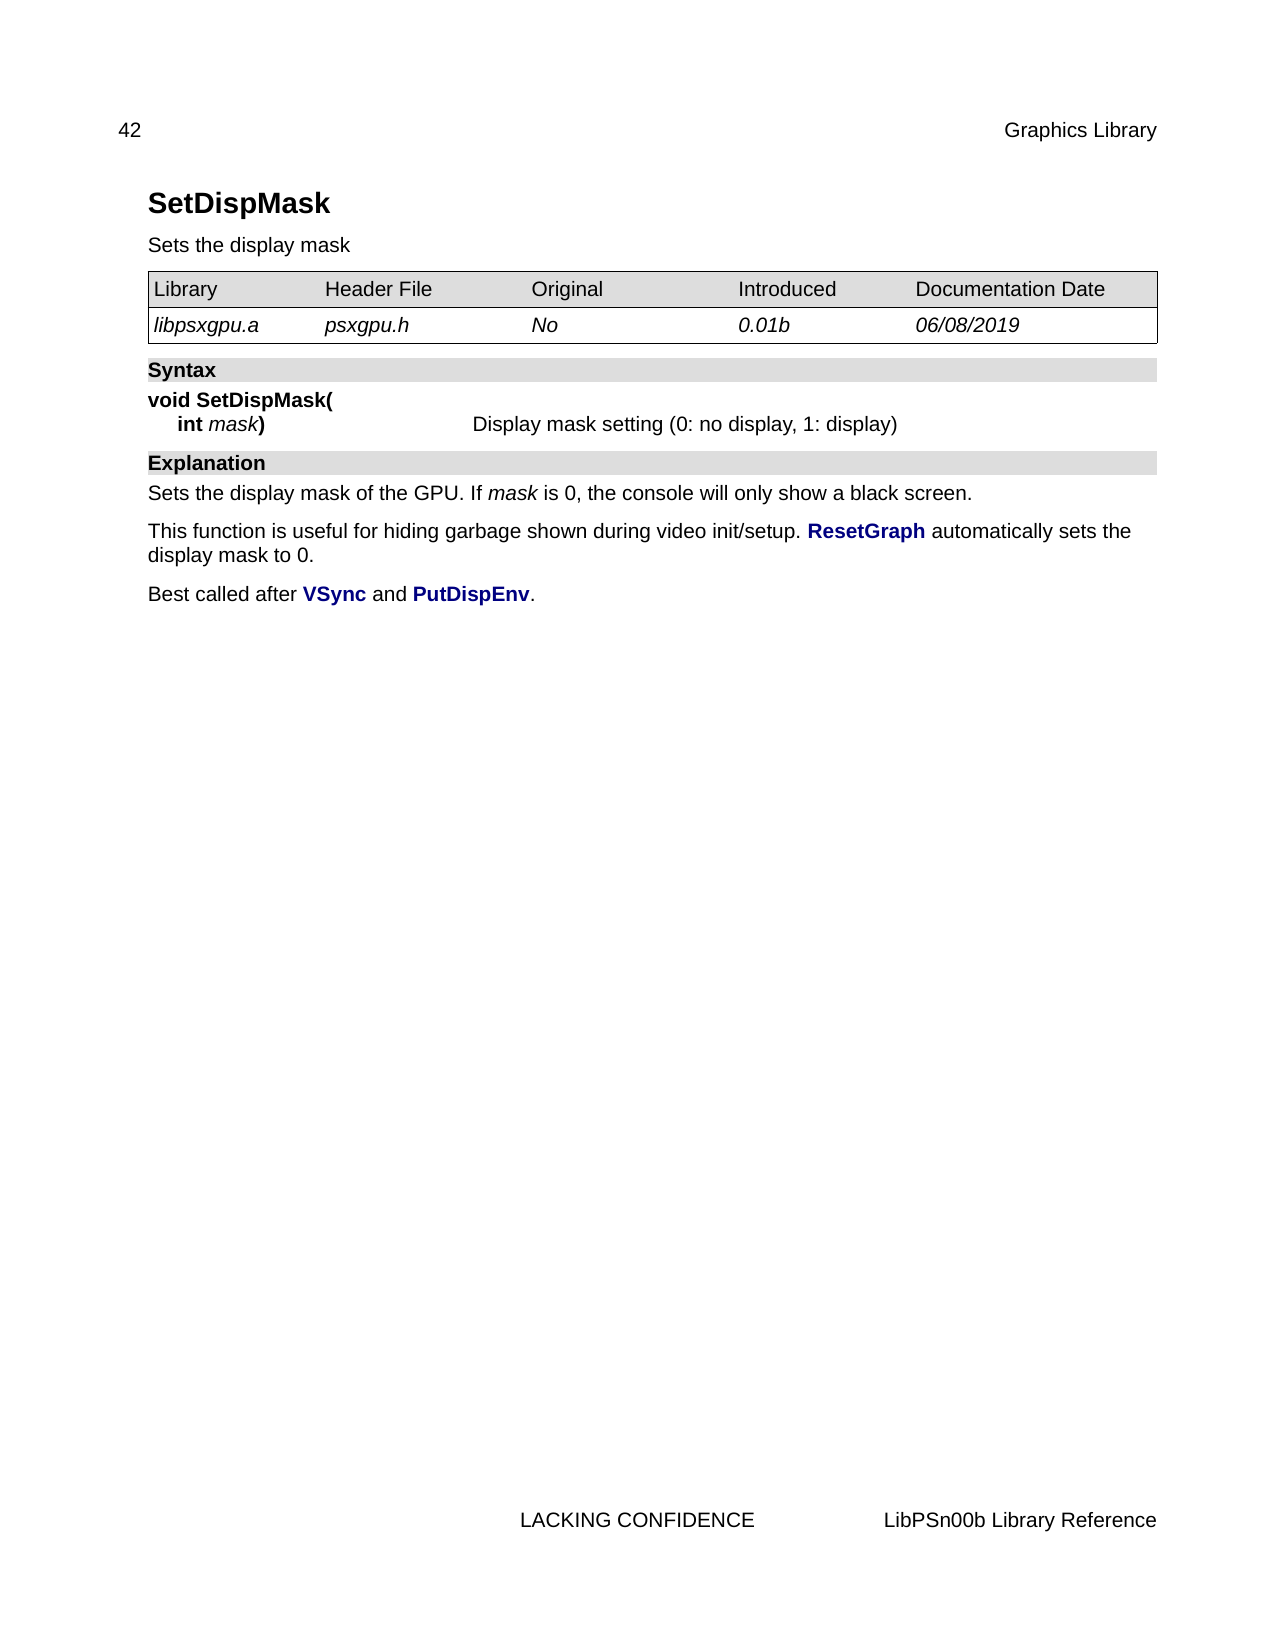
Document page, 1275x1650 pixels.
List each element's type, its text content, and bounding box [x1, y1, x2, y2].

subtitle Syntax [148, 358, 1157, 382]
text libpsxgpu.a psxgpu.h No 0.01b 06/08/2019 [149, 308, 1157, 343]
subtitle Explanation [148, 451, 1157, 475]
text void SetDispMask( [148, 388, 1157, 412]
subtitle SetDispMask [148, 186, 1157, 220]
text This function is useful for hiding garbage shown during video init/setup. ResetGraph automatically sets the display mask to 0. [148, 519, 1157, 567]
text Sets the display mask [148, 232, 1157, 256]
text int mask) Display mask setting (0: no display, 1: display) [148, 412, 1157, 436]
text Library Header File Original Introduced Documentation Date [149, 272, 1157, 307]
text Sets the display mask of the GPU. If mask is 0, the console will only show a black screen. [148, 481, 1157, 504]
text Best called after VSync and PutDispEnv. [148, 582, 1157, 606]
